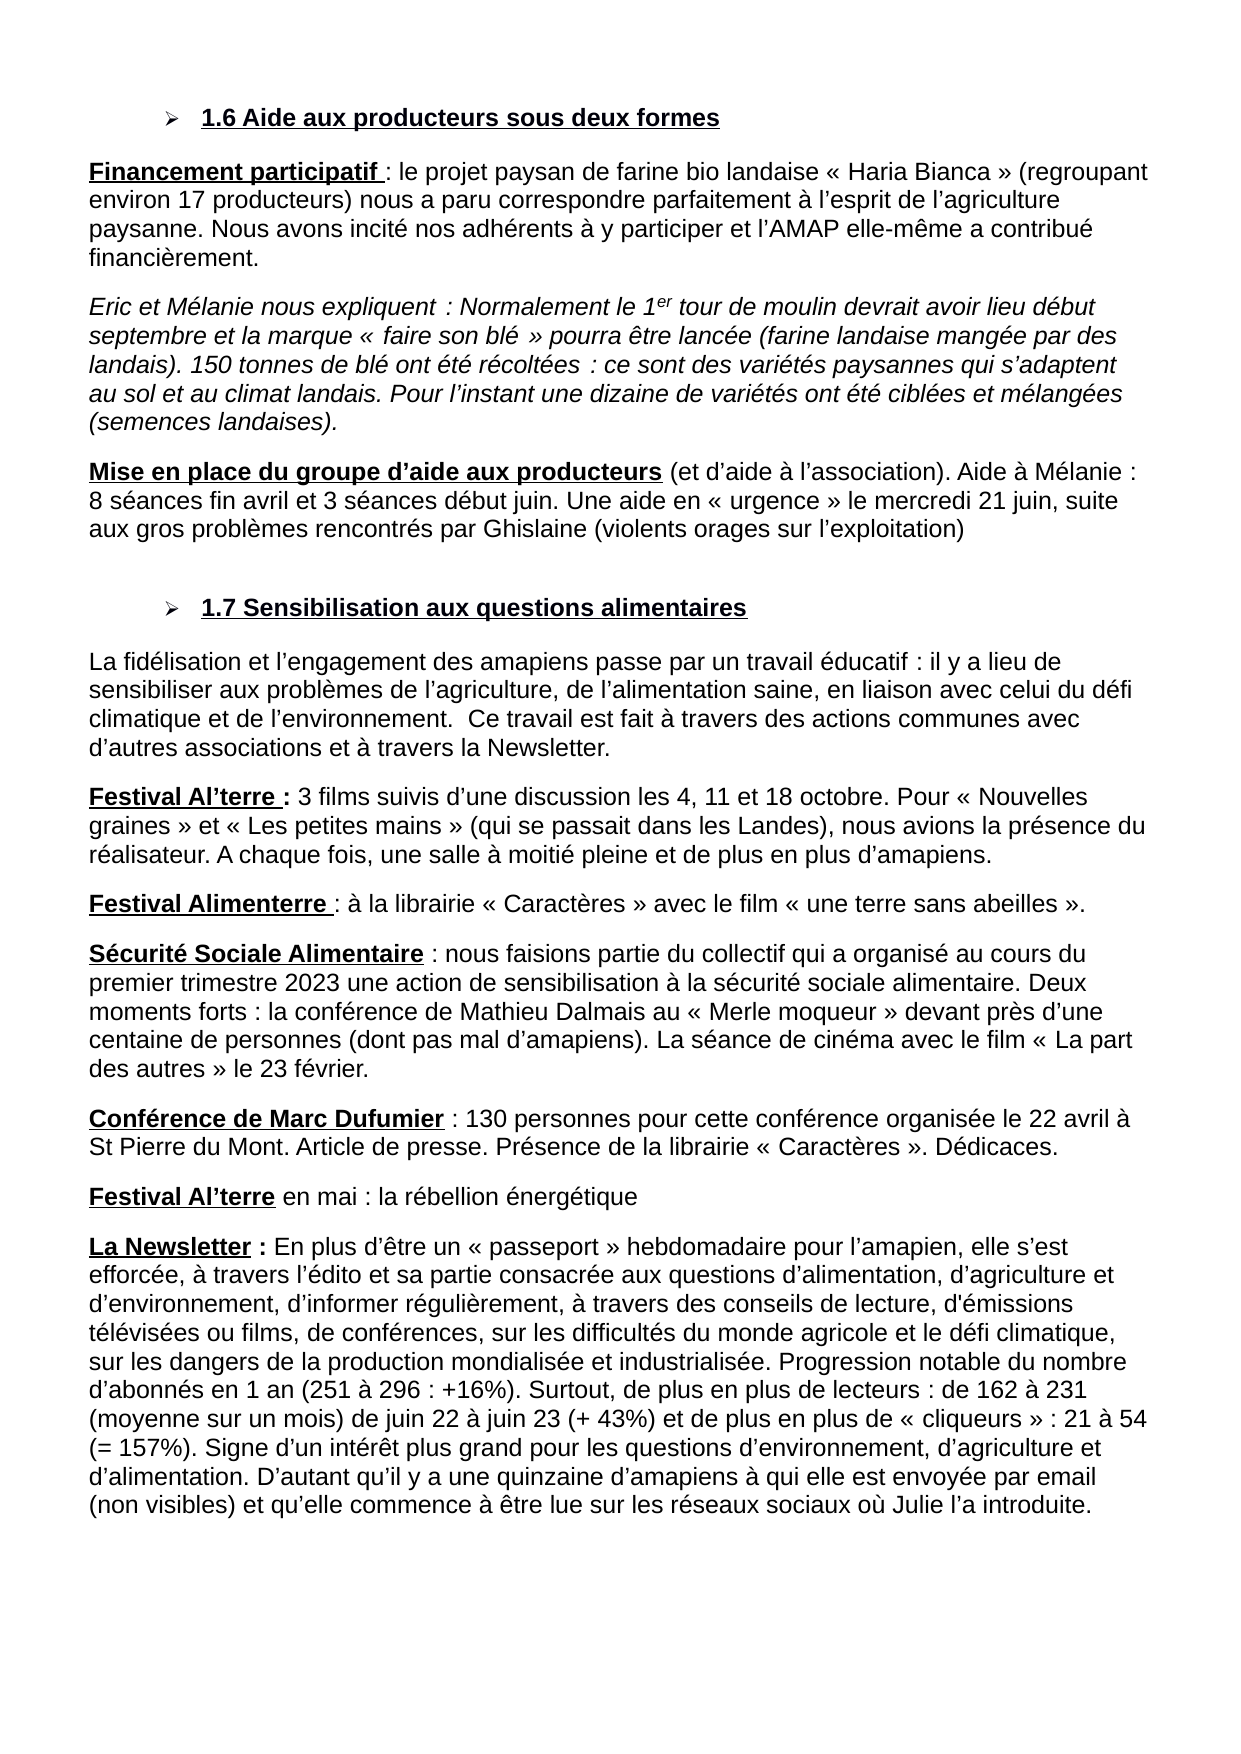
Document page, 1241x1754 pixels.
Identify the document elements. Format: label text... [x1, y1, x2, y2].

list Festival Al’terre : 3 films suivis d’une discussion les 4, 11 et 18 octobre. Pour « Nouvelles graines » et « Les petites mains » (qui se passait dans les Landes), nous avions la présence du réalisateur. A chaque fois, une salle à moitié pleine et de plus en plus d’amapiens. [89, 782, 1152, 869]
list Mise en place du groupe d’aide aux producteurs (et d’aide à l’association). Aide à Mélanie : 8 séances fin avril et 3 séances début juin. Une aide en « urgence » le mercredi 21 juin, suite aux gros problèmes rencontrés par Ghislaine (violents orages sur l’exploitation) [89, 457, 1152, 543]
list Conférence de Marc Dufumier : 130 personnes pour cette conférence organisée le 22 avril à St Pierre du Mont. Article de presse. Présence de la librairie « Caractères ». Dédicaces. [89, 1104, 1152, 1161]
list La fidélisation et l’engagement des amapiens passe par un travail éducatif : il y a lieu de sensibiliser aux problèmes de l’agriculture, de l’alimentation saine, en liaison avec celui du défi climatique et de l’environnement. Ce travail est fait à travers des actions communes avec d’autres associations et à travers la Newsletter. [89, 647, 1152, 762]
list 1.6 Aide aux producteurs sous deux formes [164, 103, 1152, 131]
list Sécurité Sociale Alimentaire : nous faisions partie du collectif qui a organisé au cours du premier trimestre 2023 une action de sensibilisation à la sécurité sociale alimentaire. Deux moments forts : la conférence de Mathieu Dalmais au « Merle moqueur » devant près d’une centaine de personnes (dont pas mal d’amapiens). La séance de cinéma avec le film « La part des autres » le 23 février. [89, 939, 1152, 1083]
list La Newsletter : En plus d’être un « passeport » hebdomadaire pour l’amapien, elle s’est efforcée, à travers l’édito et sa partie consacrée aux questions d’alimentation, d’agriculture et d’environnement, d’informer régulièrement, à travers des conseils de lecture, d'émissions télévisées ou films, de conférences, sur les difficultés du monde agricole et le défi climatique, sur les dangers de la production mondialisée et industrialisée. Progression notable du nombre d’abonnés en 1 an (251 à 296 : +16%). Surtout, de plus en plus de lecteurs : de 162 à 231 (moyenne sur un mois) de juin 22 à juin 23 (+ 43%) et de plus en plus de « cliqueurs » : 21 à 54 (= 157%). Signe d’un intérêt plus grand pour les questions d’environnement, d’agriculture et d’alimentation. D’autant qu’il y a une quinzaine d’amapiens à qui elle est envoyée par email (non visibles) et qu’elle commence à être lue sur les réseaux sociaux où Julie l’a introduite. [89, 1232, 1152, 1519]
list Festival Alimenterre : à la librairie « Caractères » avec le film « une terre sans abeilles ». [89, 889, 1152, 918]
list 1.7 Sensibilisation aux questions alimentaires [164, 593, 1152, 621]
list Festival Al’terre en mai : la rébellion énergétique [89, 1182, 1152, 1211]
list Financement participatif : le projet paysan de farine bio landaise « Haria Bianca » (regroupant environ 17 producteurs) nous a paru correspondre parfaitement à l’esprit de l’agriculture paysanne. Nous avons incité nos adhérents à y participer et l’AMAP elle-même a contribué financièrement. [89, 156, 1152, 271]
list Eric et Mélanie nous expliquent : Normalement le 1er tour de moulin devrait avoir lieu début septembre et la marque « faire son blé » pourra être lancée (farine landaise mangée par des landais). 150 tonnes de blé ont été récoltées : ce sont des variétés paysannes qui s’adaptent au sol et au climat landais. Pour l’instant une dizaine de variétés ont été ciblées et mélangées (semences landaises). [89, 292, 1152, 436]
